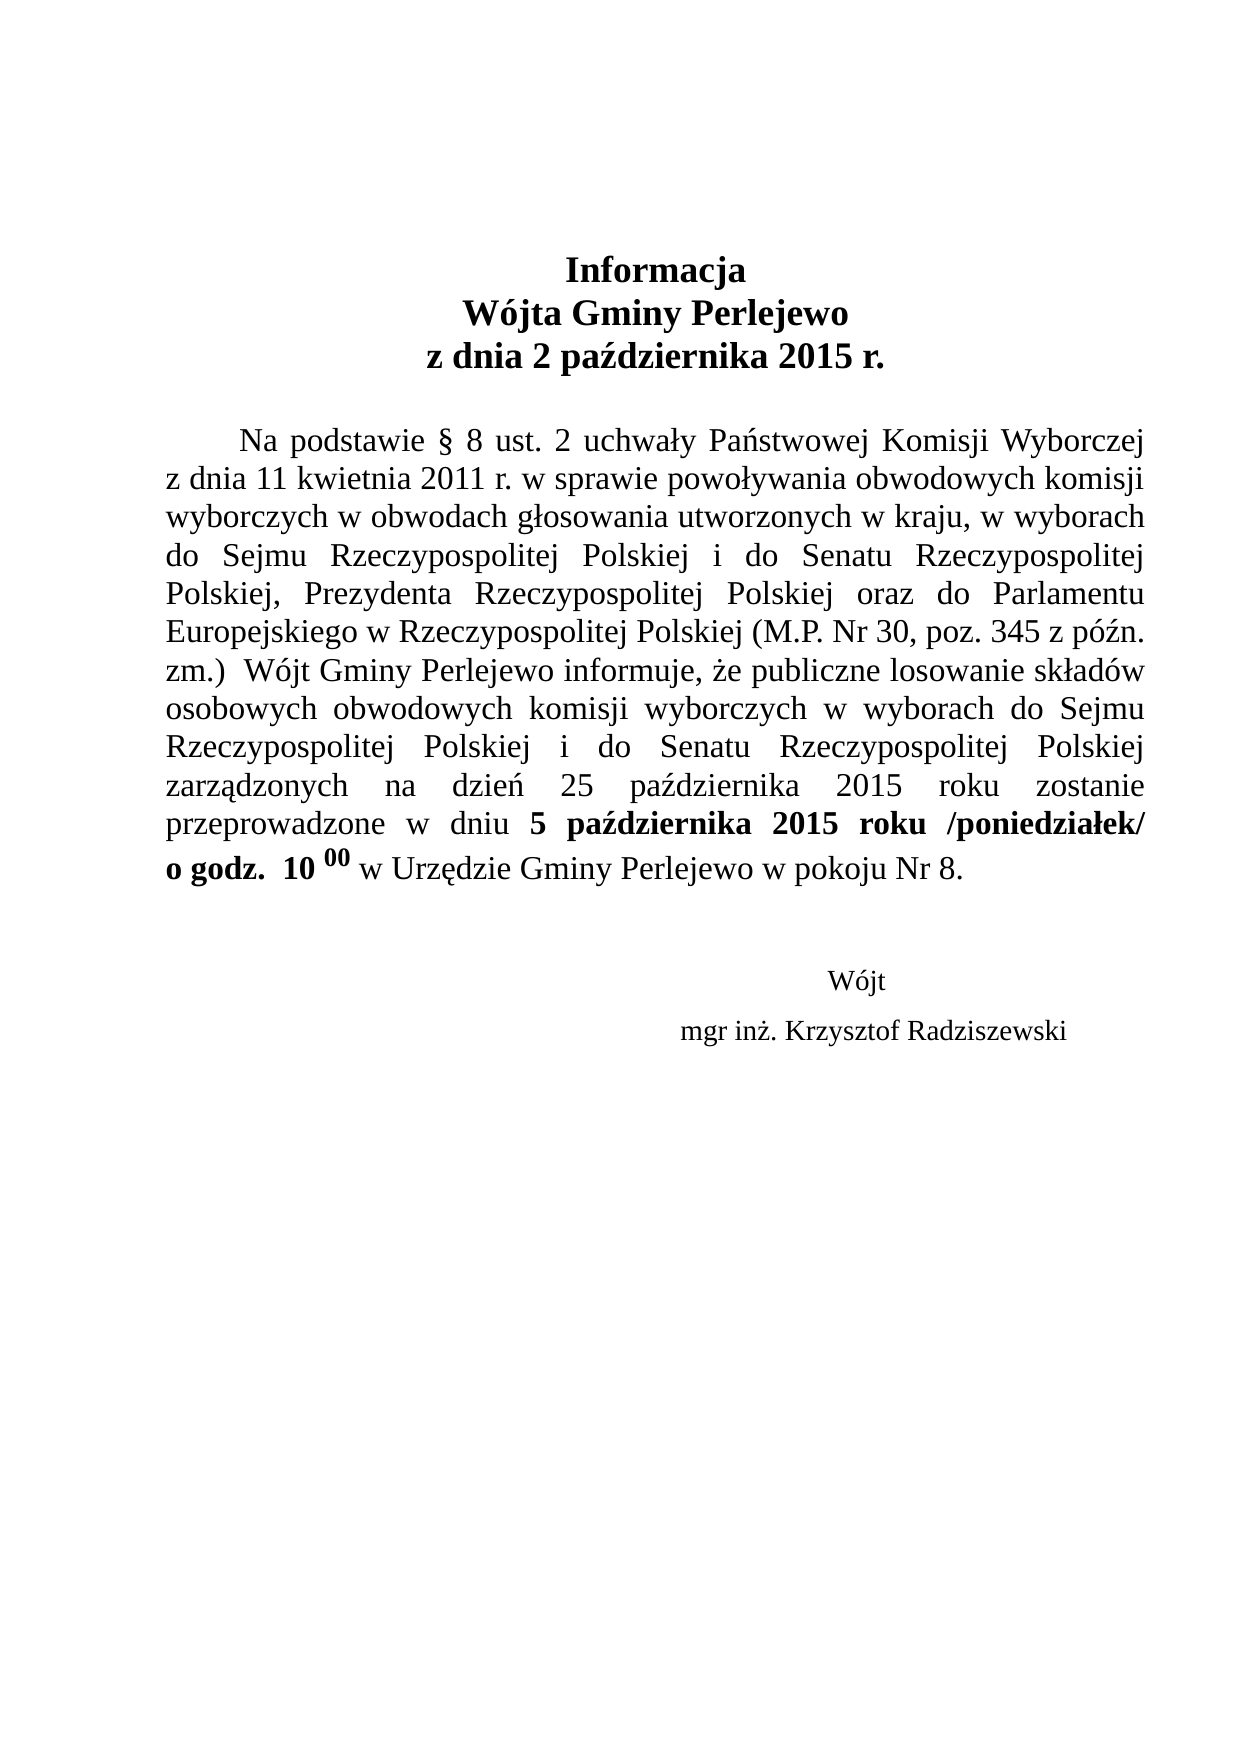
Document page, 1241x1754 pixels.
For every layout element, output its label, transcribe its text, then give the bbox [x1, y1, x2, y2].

text mgr inż. Krzysztof Radziszewski [165, 1013, 1146, 1047]
text Na podstawie § 8 ust. 2 uchwały Państwowej Komisji Wyborczej z dnia 11 kwietnia 2011 r. w sprawie powoływania obwodowych komisji wyborczych w obwodach głosowania utworzonych w kraju, w wyborach do Sejmu Rzeczypospolitej Polskiej i do Senatu Rzeczypospolitej Polskiej, Prezydenta Rzeczypospolitej Polskiej oraz do Parlamentu Europejskiego w Rzeczypospolitej Polskiej (M.P. Nr 30, poz. 345 z późn. zm.) Wójt Gminy Perlejewo informuje, że publiczne losowanie składów osobowych obwodowych komisji wyborczych w wyborach do Sejmu Rzeczypospolitej Polskiej i do Senatu Rzeczypospolitej Polskiej zarządzonych na dzień 25 października 2015 roku zostanie przeprowadzone w dniu 5 października 2015 roku /poniedziałek/ o godz. 10 00 w Urzędzie Gminy Perlejewo w pokoju Nr 8. [165, 420, 1146, 886]
text Informacja [165, 247, 1146, 291]
text Wójta Gminy Perlejewo [165, 291, 1146, 334]
text Wójt [165, 963, 1146, 997]
text z dnia 2 października 2015 r. [165, 334, 1146, 377]
